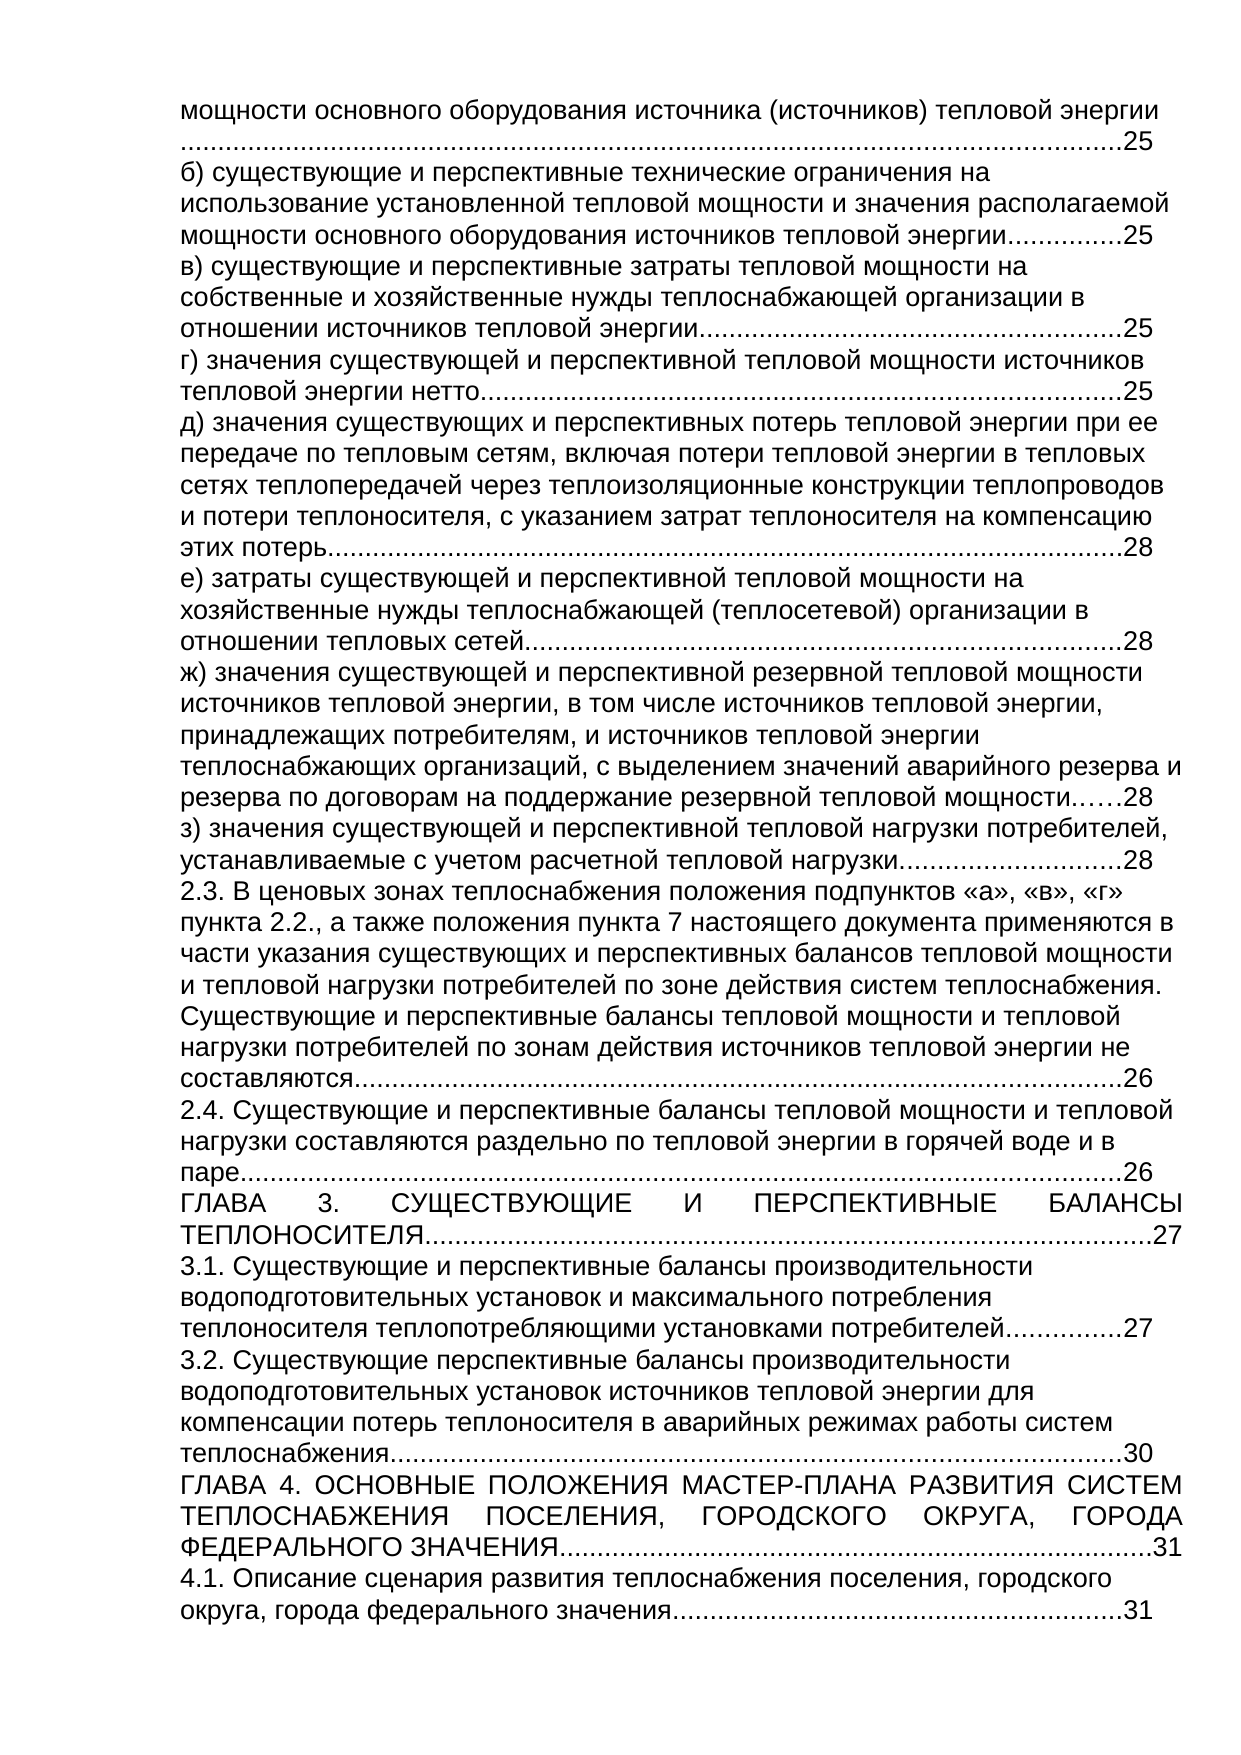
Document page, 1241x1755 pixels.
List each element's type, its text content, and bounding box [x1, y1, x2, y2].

text 3.1. Существующие и перспективные балансы производительности водоподготовительных установок и максимального потребления теплоносителя теплопотребляющими установками потребителей 27 [180, 1250, 1183, 1344]
text 2.3. В ценовых зонах теплоснабжения положения подпунктов «а», «в», «г» пункта 2.2., а также положения пункта 7 настоящего документа применяются в части указания существующих и перспективных балансов тепловой мощности и тепловой нагрузки потребителей по зоне действия систем теплоснабжения. Существующие и перспективные балансы тепловой мощности и тепловой нагрузки потребителей по зонам действия источников тепловой энергии не составляются 26 [180, 875, 1183, 1094]
text ГЛАВА 3. СУЩЕСТВУЮЩИЕ И ПЕРСПЕКТИВНЫЕ БАЛАНСЫ ТЕПЛОНОСИТЕЛЯ 27 [180, 1187, 1183, 1250]
text б) существующие и перспективные технические ограничения на использование установленной тепловой мощности и значения располагаемой мощности основного оборудования источников тепловой энергии 25 [180, 156, 1183, 250]
text ГЛАВА 4. ОСНОВНЫЕ ПОЛОЖЕНИЯ МАСТЕР-ПЛАНА РАЗВИТИЯ СИСТЕМ ТЕПЛОСНАБЖЕНИЯ ПОСЕЛЕНИЯ, ГОРОДСКОГО ОКРУГА, ГОРОДА ФЕДЕРАЛЬНОГО ЗНАЧЕНИЯ 31 [180, 1469, 1183, 1562]
text з) значения существующей и перспективной тепловой нагрузки потребителей, устанавливаемые с учетом расчетной тепловой нагрузки. 28 [180, 812, 1183, 875]
text д) значения существующих и перспективных потерь тепловой энергии при ее передаче по тепловым сетям, включая потери тепловой энергии в тепловых сетях теплопередачей через теплоизоляционные конструкции теплопроводов и потери теплоносителя, с указанием затрат теплоносителя на компенсацию этих потерь 28 [180, 406, 1183, 562]
text 3.2. Существующие перспективные балансы производительности водоподготовительных установок источников тепловой энергии для компенсации потерь теплоносителя в аварийных режимах работы систем теплоснабжения 30 [180, 1344, 1183, 1469]
text а) существующие и перспективные значения установленной тепловой мощности основного оборудования источника (источников) тепловой энергии 25 [180, 94, 1183, 156]
text г) значения существующей и перспективной тепловой мощности источников тепловой энергии нетто 25 [180, 344, 1183, 406]
text в) существующие и перспективные затраты тепловой мощности на собственные и хозяйственные нужды теплоснабжающей организации в отношении источников тепловой энергии 25 [180, 250, 1183, 344]
text 4.1. Описание сценария развития теплоснабжения поселения, городского округа, города федерального значения 31 [180, 1562, 1183, 1625]
text 2.4. Существующие и перспективные балансы тепловой мощности и тепловой нагрузки составляются раздельно по тепловой энергии в горячей воде и в паре. 26 [180, 1094, 1183, 1187]
text е) затраты существующей и перспективной тепловой мощности на хозяйственные нужды теплоснабжающей (теплосетевой) организации в отношении тепловых сетей 28 [180, 562, 1183, 656]
text ж) значения существующей и перспективной резервной тепловой мощности источников тепловой энергии, в том числе источников тепловой энергии, принадлежащих потребителям, и источников тепловой энергии теплоснабжающих организаций, с выделением значений аварийного резерва и резерва по договорам на поддержание резервной тепловой мощности. 28 [180, 656, 1183, 812]
